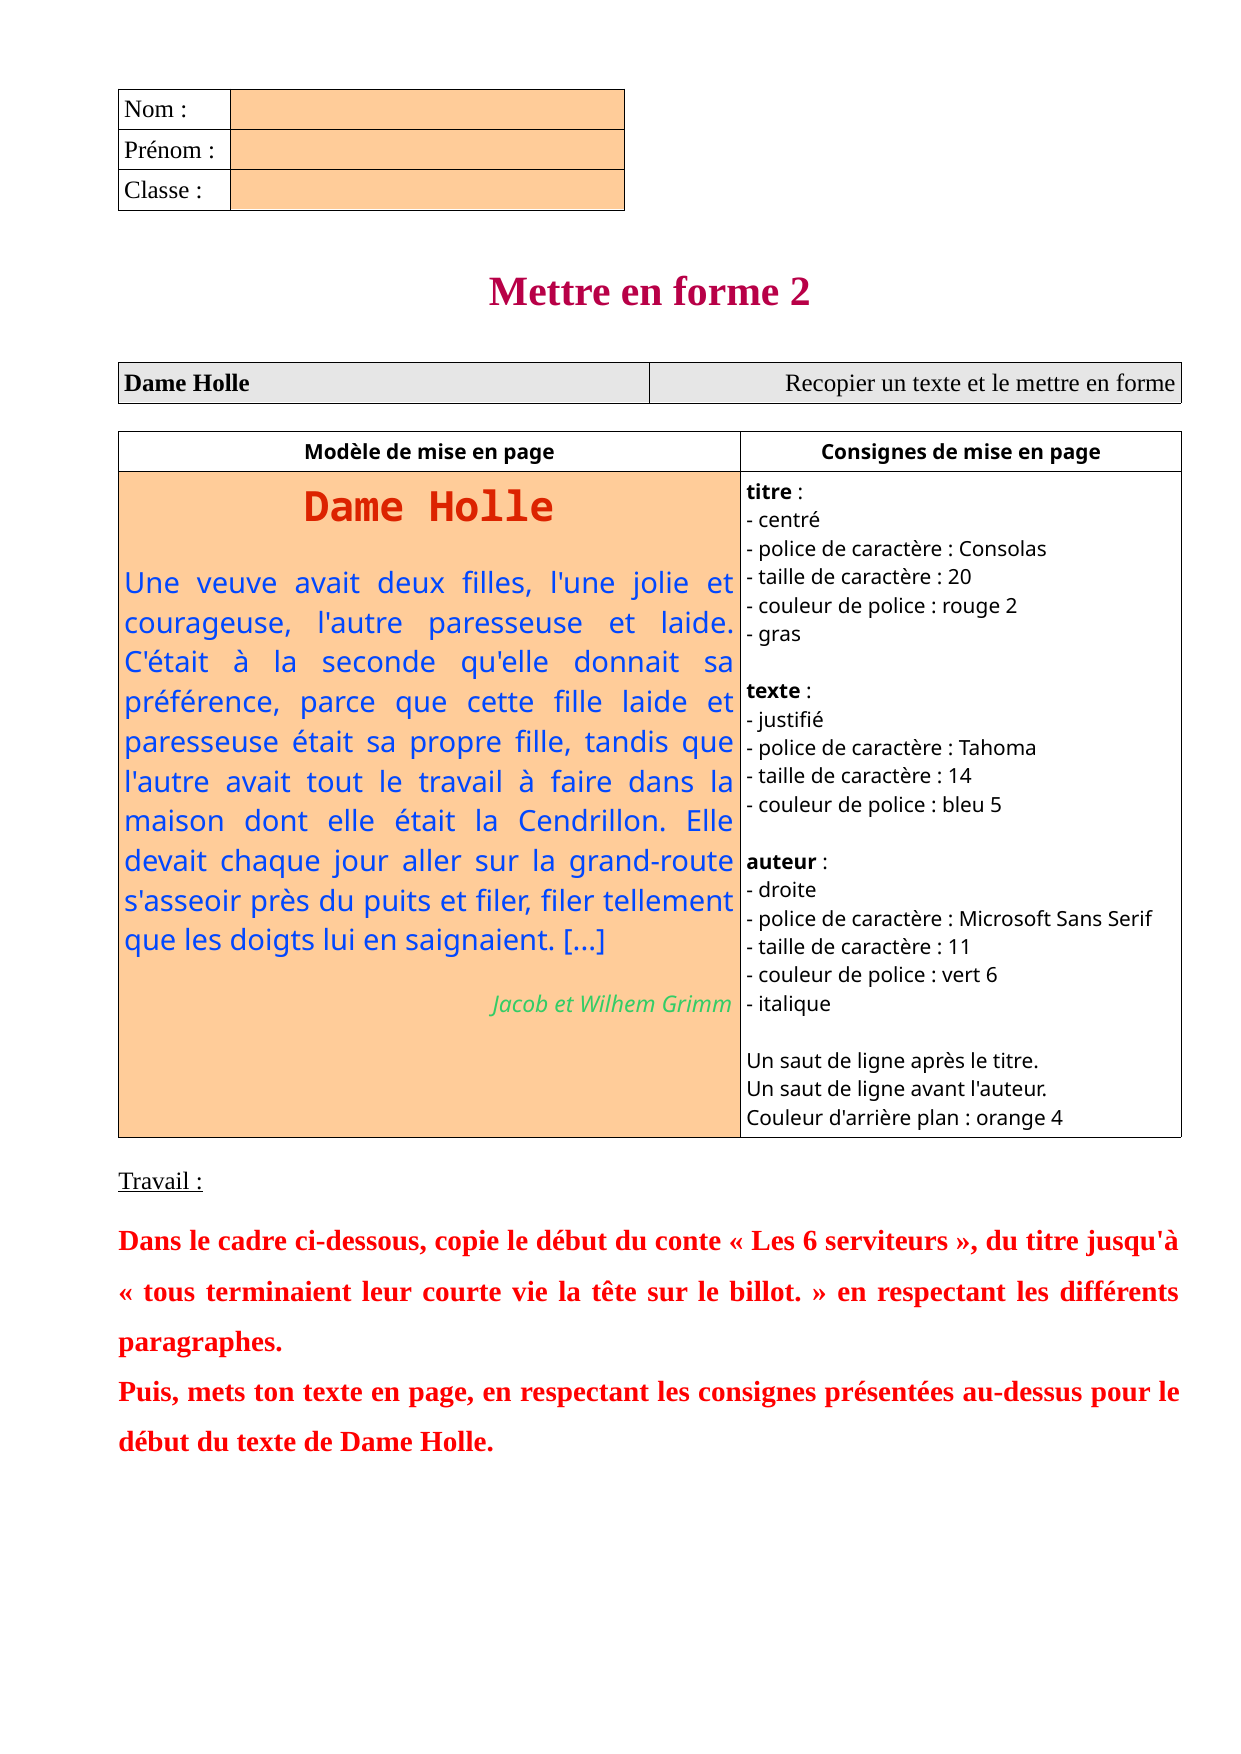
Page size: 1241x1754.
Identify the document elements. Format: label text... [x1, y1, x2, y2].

text Puis, mets ton texte en page, en respectant les consignes présentées au-dessus pour le début du texte de Dame Holle. [118, 1374, 1181, 1458]
table_cell Prénom : [119, 130, 230, 169]
text Mettre en forme 2 [118, 266, 1181, 314]
table_header [231, 90, 624, 129]
table_cell [231, 170, 624, 209]
table_header Recopier un texte et le mettre en forme [650, 363, 1181, 402]
table_cell [231, 130, 624, 169]
table_cell Dame Holle Une veuve avait deux filles, l'une jolie et courageuse, l'autre paresseuse et laide. C'était à la seconde qu'elle donnait sa préférence, parce que cette fille laide et paresseuse était sa propre fille, tandis que l'autre avait tout le travail à faire dans la maison dont elle était la Cendrillon. Elle devait chaque jour aller sur la grand-route s'asseoir près du puits et filer, filer tellement que les doigts lui en saignaient. [...] Jacob et Wilhem Grimm [119, 472, 740, 1137]
text Dans le cadre ci-dessous, copie le début du conte « Les 6 serviteurs », du titre jusqu'à « tous terminaient leur courte vie la tête sur le billot. » en respectant les différents paragraphes. [118, 1223, 1181, 1357]
text Travail : [118, 1166, 1181, 1194]
table_header Dame Holle [119, 363, 649, 402]
table_cell titre : - centré - police de caractère : Consolas - taille de caractère : 20 - couleur de police : rouge 2 - gras texte : - justifié - police de caractère : Tahoma - taille de caractère : 14 - couleur de police : bleu 5 auteur : - droite - police de caractère : Microsoft Sans Serif - taille de caractère : 11 - couleur de police : vert 6 - italique Un saut de ligne après le titre. Un saut de ligne avant l'auteur. Couleur d'arrière plan : orange 4 [741, 472, 1181, 1137]
table_header Consignes de mise en page [741, 432, 1181, 471]
table_header Nom : [119, 90, 230, 129]
table_header Modèle de mise en page [119, 432, 740, 471]
table_cell Classe : [119, 170, 230, 209]
